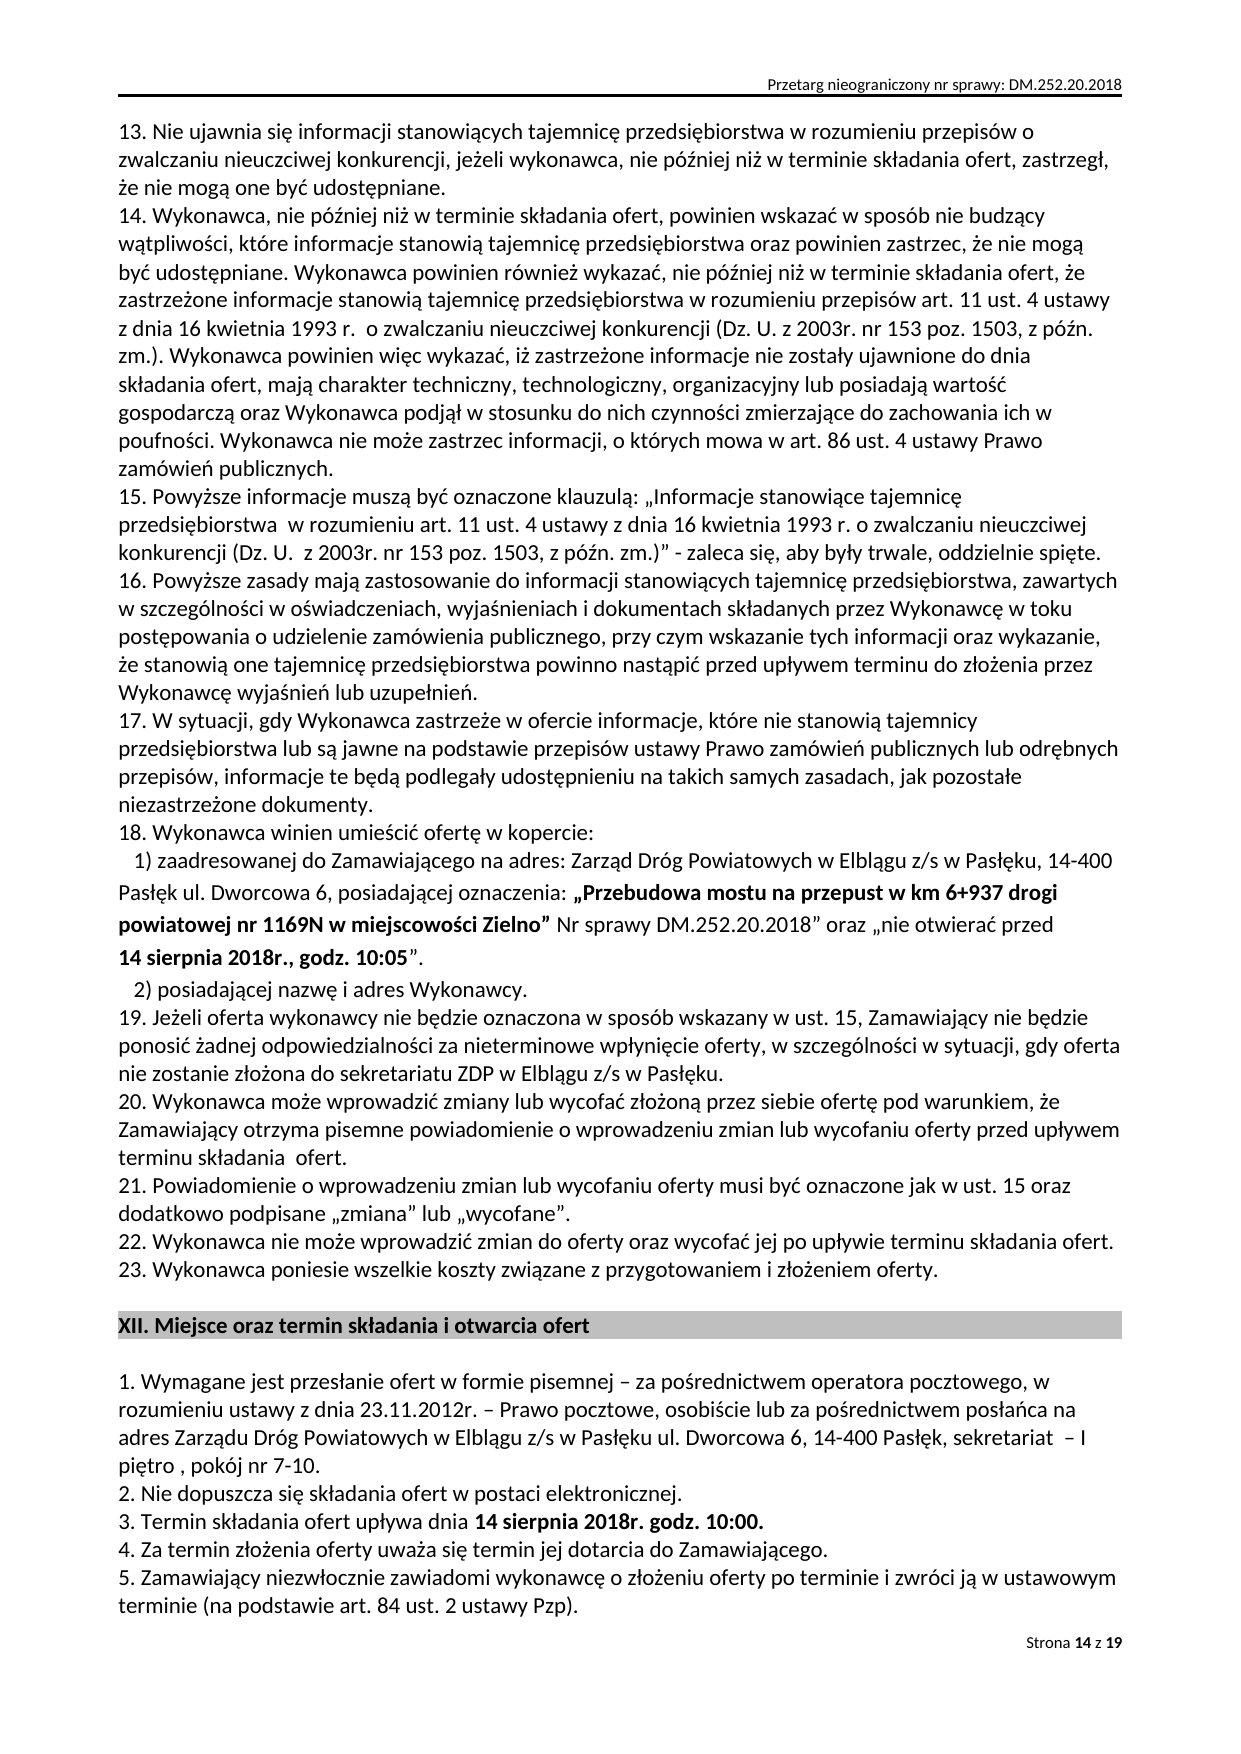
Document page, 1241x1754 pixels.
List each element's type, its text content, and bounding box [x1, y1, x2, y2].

text 17. W sytuacji, gdy Wykonawca zastrzeże w ofercie informacje, które nie stanowią tajemnicy przedsiębiorstwa lub są jawne na podstawie przepisów ustawy Prawo zamówień publicznych lub odrębnych przepisów, informacje te będą podlegały udostępnieniu na takich samych zasadach, jak pozostałe niezastrzeżone dokumenty. [118, 706, 1122, 818]
text 20. Wykonawca może wprowadzić zmiany lub wycofać złożoną przez siebie ofertę pod warunkiem, że Zamawiający otrzyma pisemne powiadomienie o wprowadzeniu zmian lub wycofaniu oferty przed upływem terminu składania ofert. [118, 1087, 1122, 1171]
text 13. Nie ujawnia się informacji stanowiących tajemnicę przedsiębiorstwa w rozumieniu przepisów o zwalczaniu nieuczciwej konkurencji, jeżeli wykonawca, nie później niż w terminie składania ofert, zastrzegł, że nie mogą one być udostępniane. [118, 117, 1122, 202]
text 21. Powiadomienie o wprowadzeniu zmian lub wycofaniu oferty musi być oznaczone jak w ust. 15 oraz dodatkowo podpisane „zmiana” lub „wycofane”. [118, 1171, 1122, 1227]
text 22. Wykonawca nie może wprowadzić zmian do oferty oraz wycofać jej po upływie terminu składania ofert. 23. Wykonawca poniesie wszelkie koszty związane z przygotowaniem i złożeniem oferty. [118, 1227, 1122, 1283]
text 4. Za termin złożenia oferty uważa się termin jej dotarcia do Zamawiającego. [118, 1535, 1122, 1563]
text 5. Zamawiający niezwłocznie zawiadomi wykonawcę o złożeniu oferty po terminie i zwróci ją w ustawowym terminie (na podstawie art. 84 ust. 2 ustawy Pzp). [118, 1563, 1122, 1619]
text 1) zaadresowanej do Zamawiającego na adres: Zarząd Dróg Powiatowych w Elblągu z/s w Pasłęku, 14-400 Pasłęk ul. Dworcowa 6, posiadającej oznaczenia: „Przebudowa mostu na przepust w km 6+937 drogi powiatowej nr 1169N w miejscowości Zielno” Nr sprawy DM.252.20.2018” oraz „nie otwierać przed 14 sierpnia 2018r., godz. 10:05”. [118, 846, 1122, 971]
text 2. Nie dopuszcza się składania ofert w postaci elektronicznej. [118, 1479, 1122, 1507]
text 19. Jeżeli oferta wykonawcy nie będzie oznaczona w sposób wskazany w ust. 15, Zamawiający nie będzie ponosić żadnej odpowiedzialności za nieterminowe wpłynięcie oferty, w szczególności w sytuacji, gdy oferta nie zostanie złożona do sekretariatu ZDP w Elblągu z/s w Pasłęku. [118, 1003, 1122, 1087]
text 2) posiadającej nazwę i adres Wykonawcy. [118, 975, 1122, 1003]
text 18. Wykonawca winien umieścić ofertę w kopercie: [118, 818, 1122, 846]
text 14. Wykonawca, nie później niż w terminie składania ofert, powinien wskazać w sposób nie budzący wątpliwości, które informacje stanowią tajemnicę przedsiębiorstwa oraz powinien zastrzec, że nie mogą być udostępniane. Wykonawca powinien również wykazać, nie później niż w terminie składania ofert, że zastrzeżone informacje stanowią tajemnicę przedsiębiorstwa w rozumieniu przepisów art. 11 ust. 4 ustawy z dnia 16 kwietnia 1993 r. o zwalczaniu nieuczciwej konkurencji (Dz. U. z 2003r. nr 153 poz. 1503, z późn. zm.). Wykonawca powinien więc wykazać, iż zastrzeżone informacje nie zostały ujawnione do dnia składania ofert, mają charakter techniczny, technologiczny, organizacyjny lub posiadają wartość gospodarczą oraz Wykonawca podjął w stosunku do nich czynności zmierzające do zachowania ich w poufności. Wykonawca nie może zastrzec informacji, o których mowa w art. 86 ust. 4 ustawy Prawo zamówień publicznych. [118, 202, 1122, 482]
text 1. Wymagane jest przesłanie ofert w formie pisemnej – za pośrednictwem operatora pocztowego, w rozumieniu ustawy z dnia 23.11.2012r. – Prawo pocztowe, osobiście lub za pośrednictwem posłańca na adres Zarządu Dróg Powiatowych w Elblągu z/s w Pasłęku ul. Dworcowa 6, 14-400 Pasłęk, sekretariat – I piętro , pokój nr 7-10. [118, 1367, 1122, 1479]
text 15. Powyższe informacje muszą być oznaczone klauzulą: „Informacje stanowiące tajemnicę przedsiębiorstwa w rozumieniu art. 11 ust. 4 ustawy z dnia 16 kwietnia 1993 r. o zwalczaniu nieuczciwej konkurencji (Dz. U. z 2003r. nr 153 poz. 1503, z późn. zm.)” - zaleca się, aby były trwale, oddzielnie spięte. 16. Powyższe zasady mają zastosowanie do informacji stanowiących tajemnicę przedsiębiorstwa, zawartych w szczególności w oświadczeniach, wyjaśnieniach i dokumentach składanych przez Wykonawcę w toku postępowania o udzielenie zamówienia publicznego, przy czym wskazanie tych informacji oraz wykazanie, że stanowią one tajemnicę przedsiębiorstwa powinno nastąpić przed upływem terminu do złożenia przez Wykonawcę wyjaśnień lub uzupełnień. [118, 482, 1122, 706]
text XII. Miejsce oraz termin składania i otwarcia ofert [118, 1311, 1122, 1339]
text 3. Termin składania ofert upływa dnia 14 sierpnia 2018r. godz. 10:00. [118, 1507, 1122, 1535]
